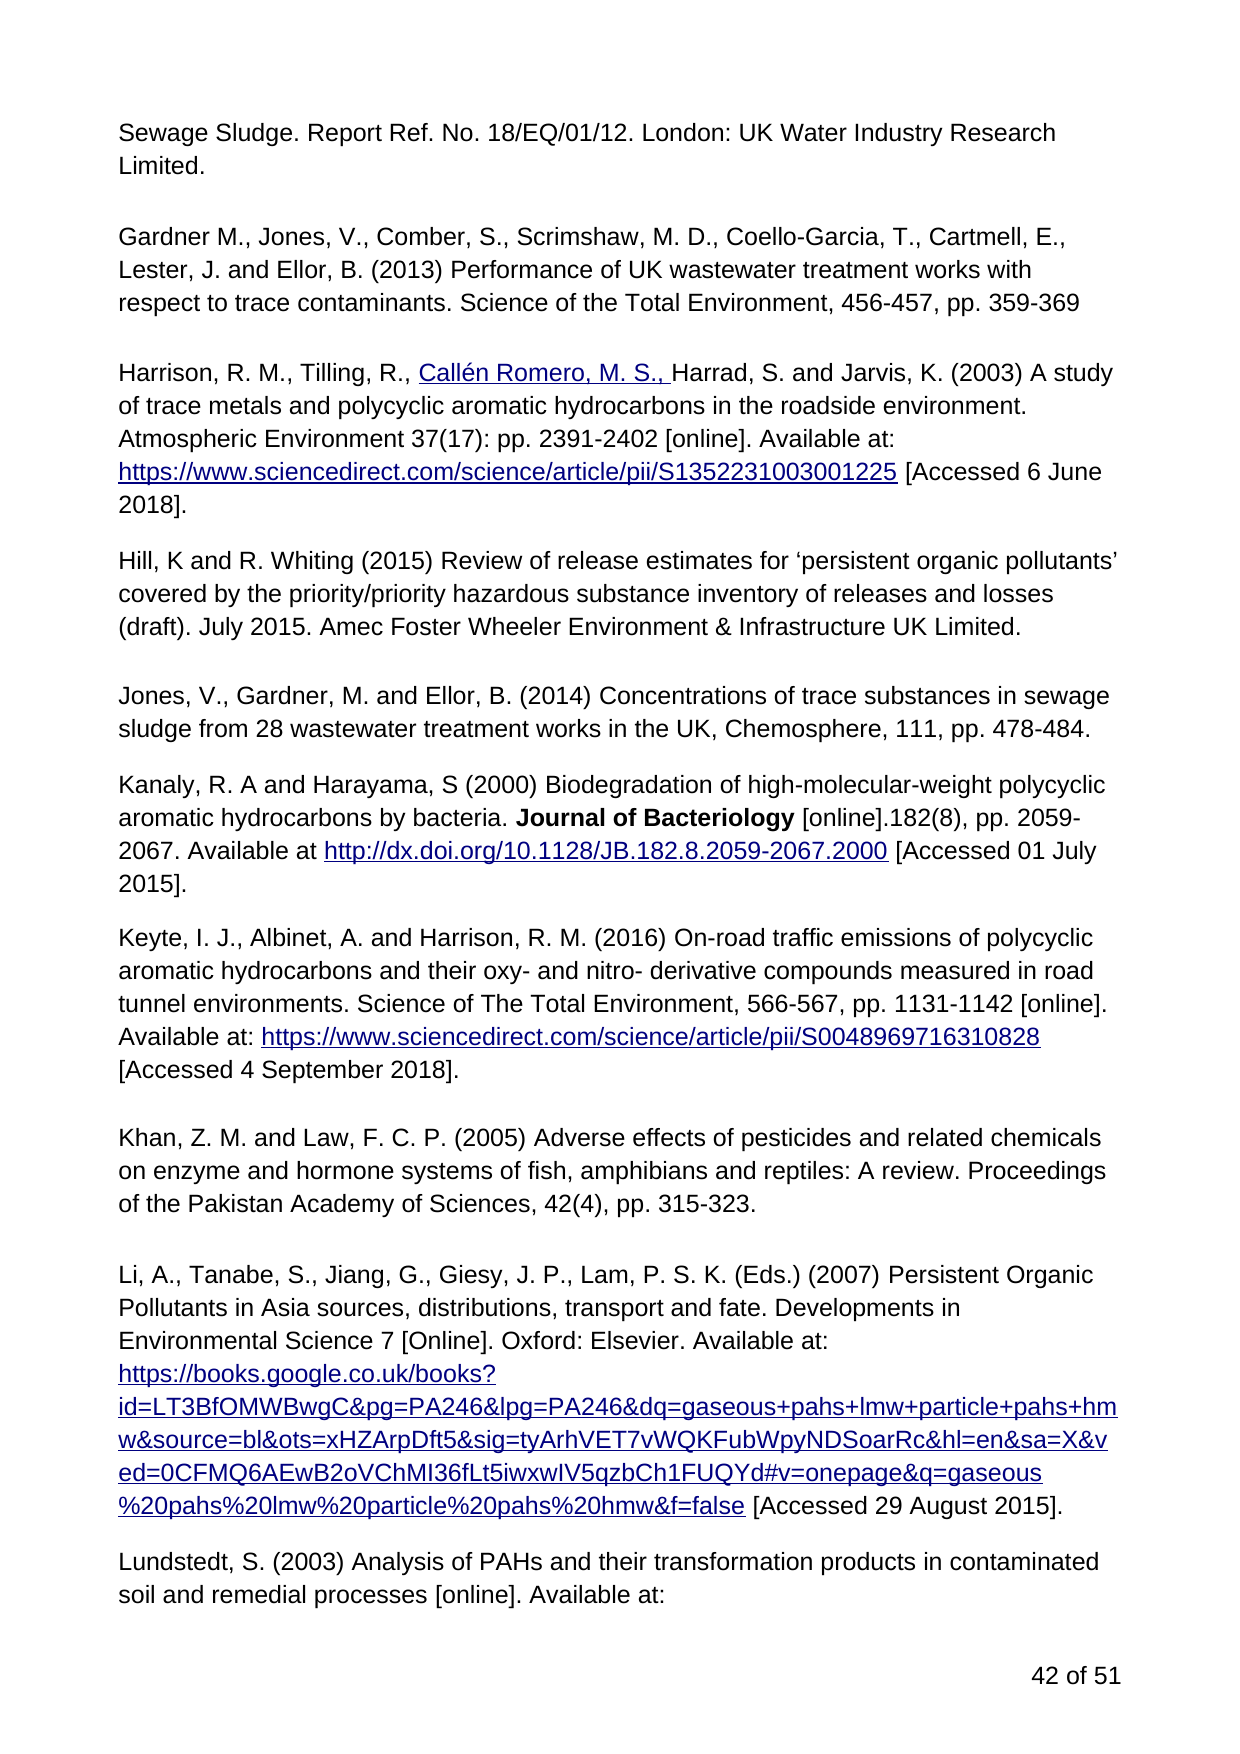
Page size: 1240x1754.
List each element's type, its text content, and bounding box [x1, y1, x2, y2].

text Sewage Sludge. Report Ref. No. 18/EQ/01/12. London: UK Water Industry Research Limited. [118, 118, 1121, 180]
text Li, A., Tanabe, S., Jiang, G., Giesy, J. P., Lam, P. S. K. (Eds.) (2007) Persistent Organic Pollutants in Asia sources, distributions, transport and fate. Developments in Environmental Science 7 [Online]. Oxford: Elsevier. Available at: https://books.google.co.uk/books?id=LT3BfOMWBwgC&pg=PA246&lpg=PA246&dq=gaseous+pahs+lmw+particle+pahs+hmw&source=bl&ots=xHZArpDft5&sig=tyArhVET7vWQKFubWpyNDSoarRc&hl=en&sa=X&ved=0CFMQ6AEwB2oVChMI36fLt5iwxwIV5qzbCh1FUQYd#v=onepage&q=gaseous%20pahs%20lmw%20particle%20pahs%20hmw&f=false [Accessed 29 August 2015]. [118, 1260, 1121, 1519]
text Khan, Z. M. and Law, F. C. P. (2005) Adverse effects of pesticides and related chemicals on enzyme and hormone systems of fish, amphibians and reptiles: A review. Proceedings of the Pakistan Academy of Sciences, 42(4), pp. 315-323. [118, 1123, 1121, 1218]
text Jones, V., Gardner, M. and Ellor, B. (2014) Concentrations of trace substances in sewage sludge from 28 wastewater treatment works in the UK, Chemosphere, 111, pp. 478-484. [118, 681, 1121, 742]
text Kanaly, R. A and Harayama, S (2000) Biodegradation of high-molecular-weight polycyclic aromatic hydrocarbons by bacteria. Journal of Bacteriology [online].182(8), pp. 2059-2067. Available at http://dx.doi.org/10.1128/JB.182.8.2059-2067.2000 [Accessed 01 July 2015]. [118, 770, 1121, 897]
text Harrison, R. M., Tilling, R., Callén Romero, M. S., Harrad, S. and Jarvis, K. (2003) A study of trace metals and polycyclic aromatic hydrocarbons in the roadside environment. Atmospheric Environment 37(17): pp. 2391-2402 [online]. Available at: https://www.sciencedirect.com/science/article/pii/S1352231003001225 [Accessed 6 June 2018]. [118, 358, 1121, 519]
text Keyte, I. J., Albinet, A. and Harrison, R. M. (2016) On-road traffic emissions of polycyclic aromatic hydrocarbons and their oxy- and nitro- derivative compounds measured in road tunnel environments. Science of The Total Environment, 566-567, pp. 1131-1142 [online]. Available at: https://www.sciencedirect.com/science/article/pii/S0048969716310828 [Accessed 4 September 2018]. [118, 923, 1121, 1083]
text Hill, K and R. Whiting (2015) Review of release estimates for ‘persistent organic pollutants’ covered by the priority/priority hazardous substance inventory of releases and losses (draft). July 2015. Amec Foster Wheeler Environment & Infrastructure UK Limited. [118, 546, 1121, 641]
text Gardner M., Jones, V., Comber, S., Scrimshaw, M. D., Coello-Garcia, T., Cartmell, E., Lester, J. and Ellor, B. (2013) Performance of UK wastewater treatment works with respect to trace contaminants. Science of the Total Environment, 456-457, pp. 359-369 [118, 222, 1121, 316]
text Lundstedt, S. (2003) Analysis of PAHs and their transformation products in contaminated soil and remedial processes [online]. Available at: [118, 1547, 1121, 1608]
